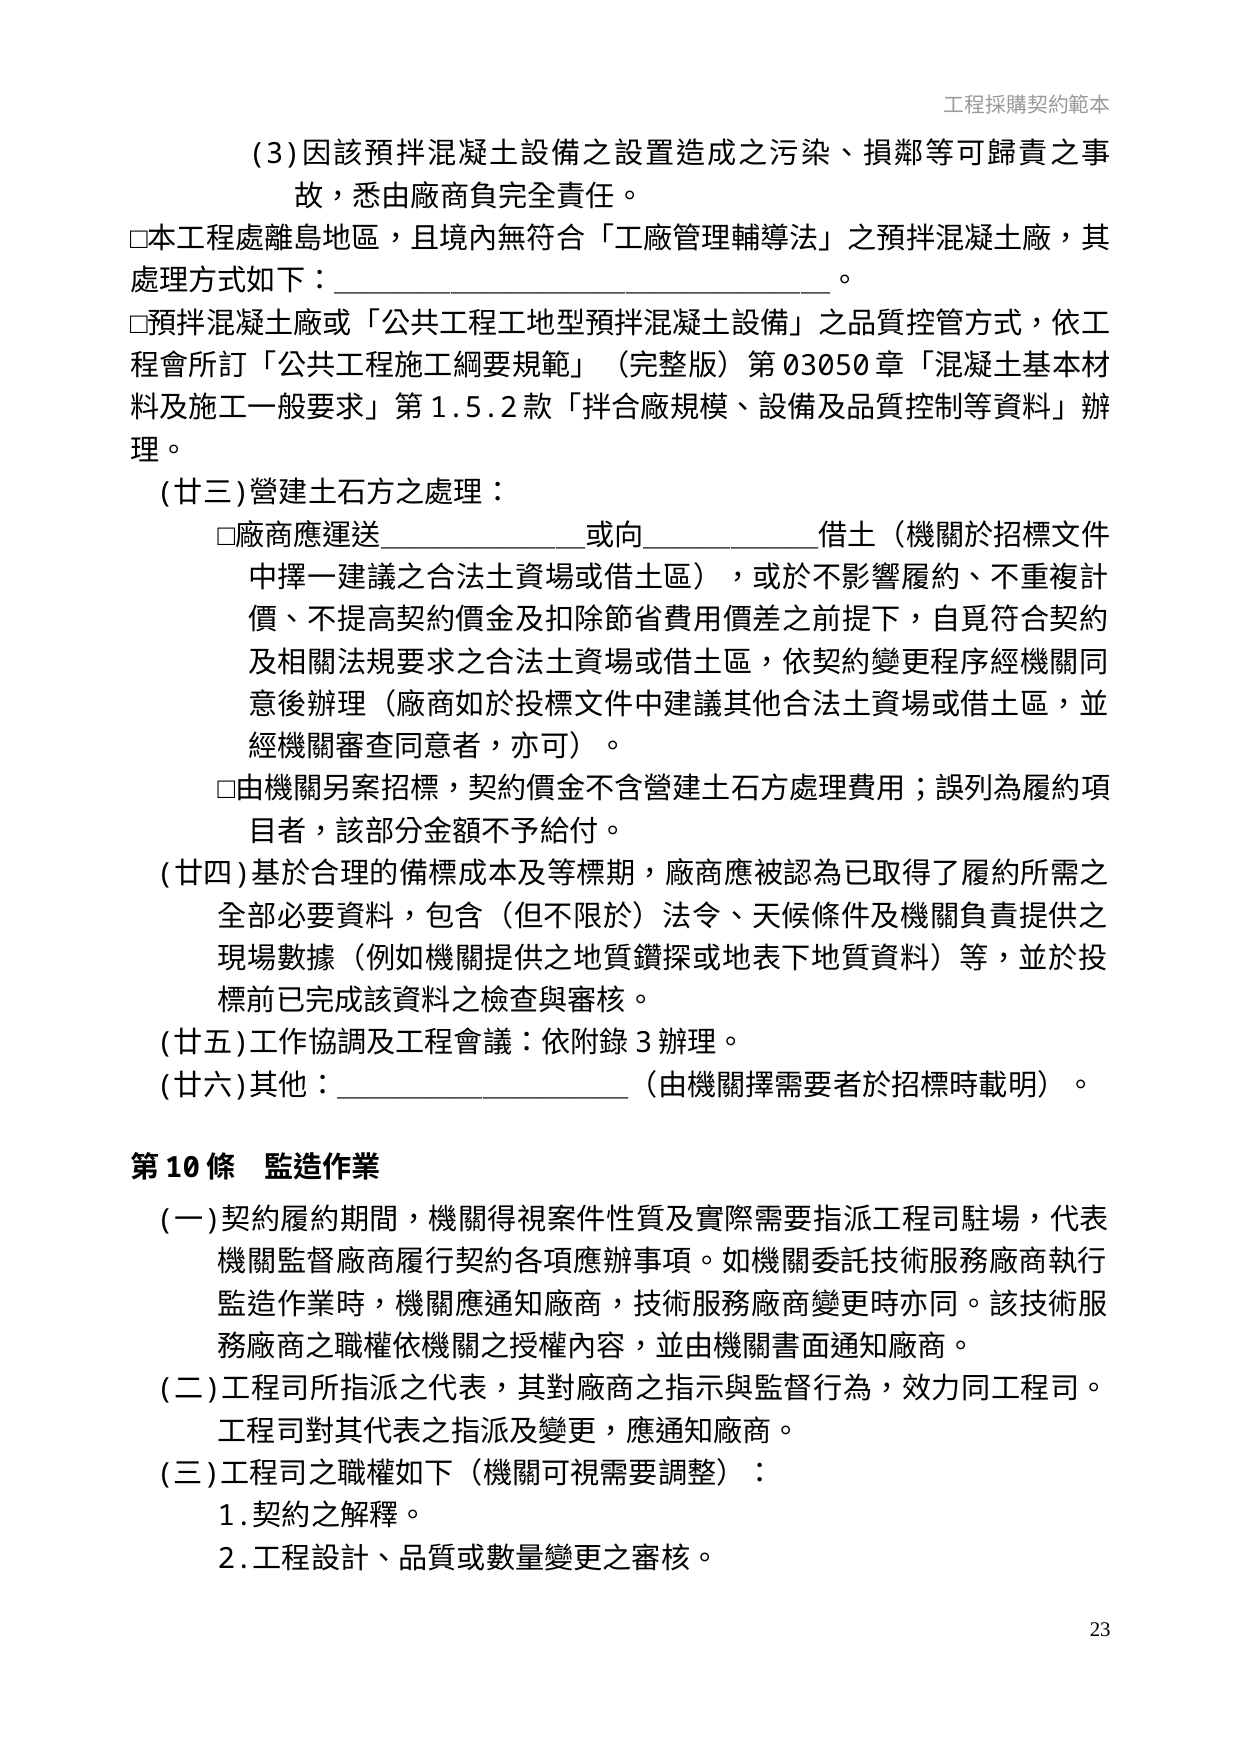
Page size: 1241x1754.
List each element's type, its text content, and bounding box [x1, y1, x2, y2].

text (二)工程司所指派之代表，其對廠商之指示與監督行為，效力同工程司。工程司對其代表之指派及變更，應通知廠商。 [156, 1365, 1110, 1449]
text (廿六)其他：＿＿＿＿＿＿＿＿＿＿（由機關擇需要者於招標時載明）。 [156, 1061, 1110, 1104]
text 第10條 監造作業 [130, 1143, 1110, 1186]
text 1.契約之解釋。 [217, 1492, 1110, 1534]
text □廠商應運送＿＿＿＿＿＿＿或向＿＿＿＿＿＿借土（機關於招標文件中擇一建議之合法土資場或借土區），或於不影響履約、不重複計價、不提高契約價金及扣除節省費用價差之前提下，自覓符合契約及相關法規要求之合法土資場或借土區，依契約變更程序經機關同意後辦理（廠商如於投標文件中建議其他合法土資場或借土區，並經機關審查同意者，亦可）。 [217, 511, 1110, 765]
text (一)契約履約期間，機關得視案件性質及實際需要指派工程司駐場，代表機關監督廠商履行契約各項應辦事項。如機關委託技術服務廠商執行監造作業時，機關應通知廠商，技術服務廠商變更時亦同。該技術服務廠商之職權依機關之授權內容，並由機關書面通知廠商。 [156, 1196, 1110, 1365]
text (3)因該預拌混凝土設備之設置造成之污染、損鄰等可歸責之事故，悉由廠商負完全責任。 [248, 130, 1110, 214]
text 2.工程設計、品質或數量變更之審核。 [217, 1534, 1110, 1577]
text (廿五)工作協調及工程會議：依附錄3辦理。 [156, 1019, 1110, 1061]
text □預拌混凝土廠或「公共工程工地型預拌混凝土設備」之品質控管方式，依工程會所訂「公共工程施工綱要規範」（完整版）第03050章「混凝土基本材料及施工一般要求」第1.5.2款「拌合廠規模、設備及品質控制等資料」辦理。 [130, 299, 1110, 469]
text (三)工程司之職權如下（機關可視需要調整）： [156, 1449, 1110, 1492]
text □本工程處離島地區，且境內無符合「工廠管理輔導法」之預拌混凝土廠，其處理方式如下：＿＿＿＿＿＿＿＿＿＿＿＿＿＿＿＿＿。 [130, 214, 1110, 299]
text (廿三)營建土石方之處理： [156, 469, 1110, 511]
text □由機關另案招標，契約價金不含營建土石方處理費用；誤列為履約項目者，該部分金額不予給付。 [217, 765, 1110, 850]
text (廿四)基於合理的備標成本及等標期，廠商應被認為已取得了履約所需之全部必要資料，包含（但不限於）法令、天候條件及機關負責提供之現場數據（例如機關提供之地質鑽探或地表下地質資料）等，並於投標前已完成該資料之檢查與審核。 [156, 850, 1110, 1019]
